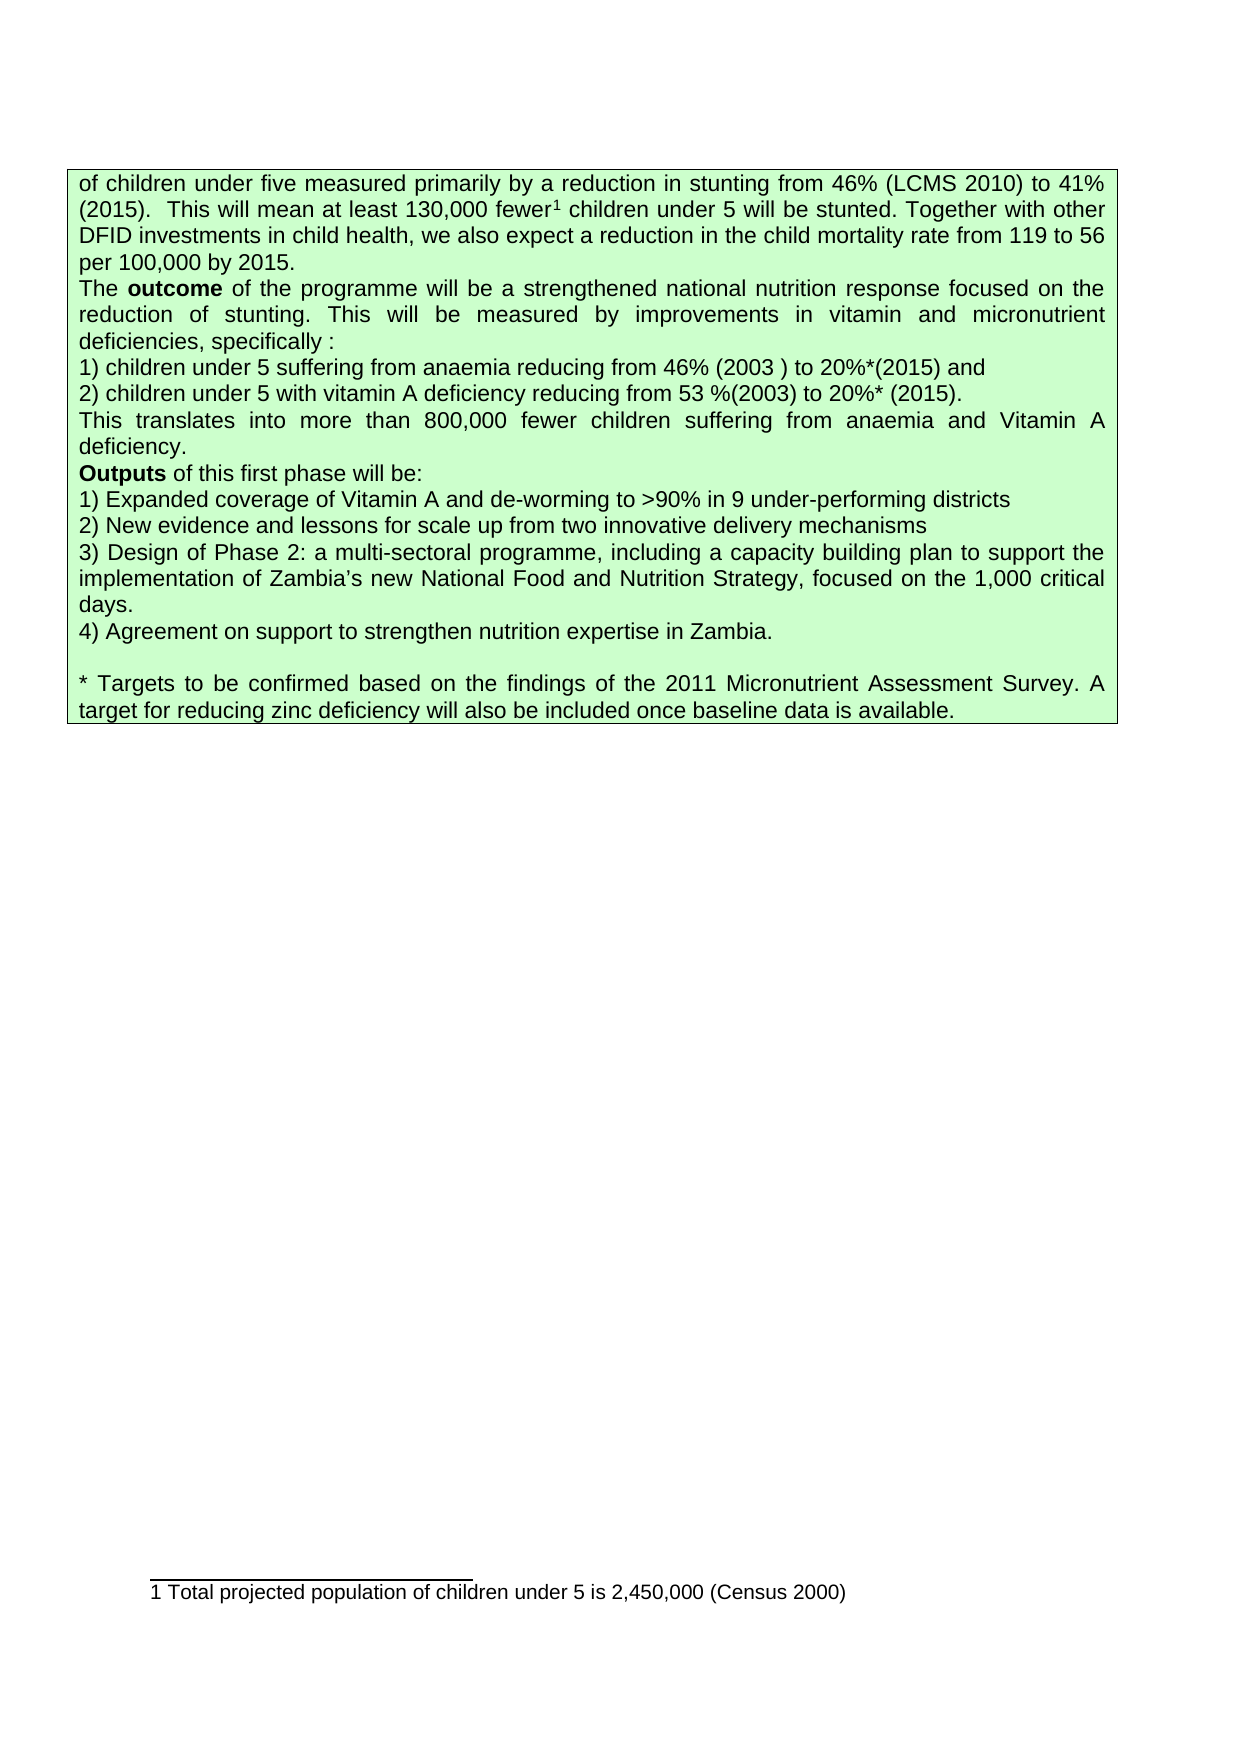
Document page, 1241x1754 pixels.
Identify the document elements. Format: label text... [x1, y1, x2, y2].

table_cell of children under five measured primarily by a reduction in stunting from 46% (LCMS 2010) to 41% (2015). This will mean at least 130,000 fewer children under 5 will be stunted. Together with other DFID investments in child health, we also expect a reduction in the child mortality rate from 119 to 56 per 100,000 by 2015. The outcome of the programme will be a strengthened national nutrition response focused on the reduction of stunting. This will be measured by improvements in vitamin and micronutrient deficiencies, specifically : 1) children under 5 suffering from anaemia reducing from 46% (2003 ) to 20%*(2015) and 2) children under 5 with vitamin A deficiency reducing from 53 %(2003) to 20%* (2015). This translates into more than 800,000 fewer children suffering from anaemia and Vitamin A deficiency. Outputs of this first phase will be: 1) Expanded coverage of Vitamin A and de-worming to >90% in 9 under-performing districts 2) New evidence and lessons for scale up from two innovative delivery mechanisms 3) Design of Phase 2: a multi-sectoral programme, including a capacity building plan to support the implementation of Zambia’s new National Food and Nutrition Strategy, focused on the 1,000 critical days. 4) Agreement on support to strengthen nutrition expertise in Zambia. * Targets to be confirmed based on the findings of the 2011 Micronutrient Assessment Survey. A target for reducing zinc deficiency will also be included once baseline data is available. [68, 170, 1117, 723]
